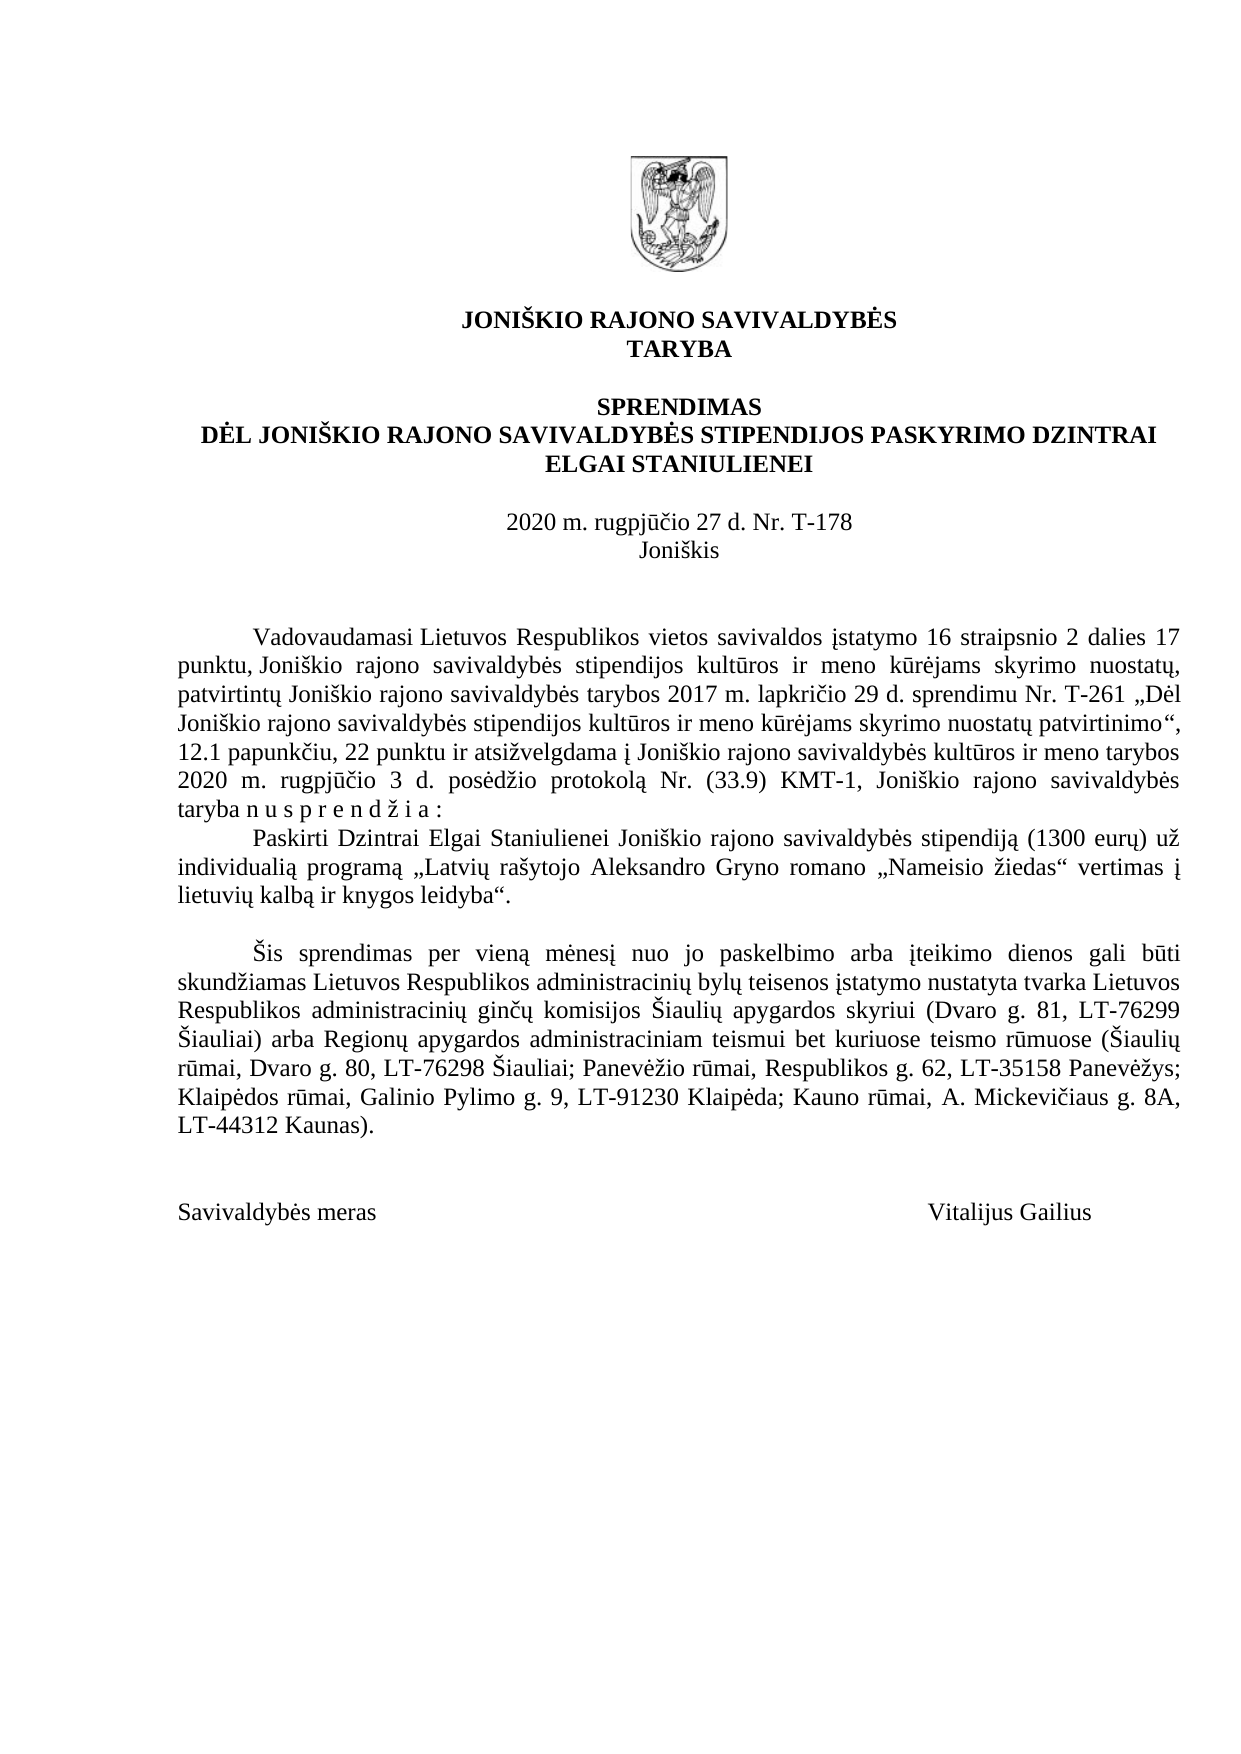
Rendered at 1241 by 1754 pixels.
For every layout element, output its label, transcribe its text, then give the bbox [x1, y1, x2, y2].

text Joniškio rajono savivaldybės TARYBA [177, 305, 1181, 363]
text 2020 m. rugpjūčio 27 d. Nr. T-178 [177, 507, 1181, 535]
text Paskirti Dzintrai Elgai Staniulienei Joniškio rajono savivaldybės stipendiją (1300 eurų) už individualią programą „Latvių rašytojo Aleksandro Gryno romano „Nameisio žiedas“ vertimas į lietuvių kalbą ir knygos leidyba“. [177, 823, 1181, 909]
text Savivaldybės meras Vitalijus Gailius [177, 1197, 1181, 1225]
text SPRENDIMAS [177, 392, 1181, 420]
text DĖL JONIŠKIO RAJONO SAVIVALDYBĖS STIPENDIJOS PASKYRIMO DZINTRAI ELGAI STANIULIENEI [177, 420, 1181, 478]
text Joniškis [177, 535, 1181, 564]
text Vadovaudamasi Lietuvos Respublikos vietos savivaldos įstatymo 16 straipsnio 2 dalies 17 punktu, Joniškio rajono savivaldybės stipendijos kultūros ir meno kūrėjams skyrimo nuostatų, patvirtintų Joniškio rajono savivaldybės tarybos 2017 m. lapkričio 29 d. sprendimu Nr. T-261 „Dėl Joniškio rajono savivaldybės stipendijos kultūros ir meno kūrėjams skyrimo nuostatų patvirtinimo“, 12.1 papunkčiu, 22 punktu ir atsižvelgdama į Joniškio rajono savivaldybės kultūros ir meno tarybos 2020 m. rugpjūčio 3 d. posėdžio protokolą Nr. (33.9) KMT-1, Joniškio rajono savivaldybės taryba nusprendžia: [177, 622, 1181, 823]
text Šis sprendimas per vieną mėnesį nuo jo paskelbimo arba įteikimo dienos gali būti skundžiamas Lietuvos Respublikos administracinių bylų teisenos įstatymo nustatyta tvarka Lietuvos Respublikos administracinių ginčų komisijos Šiaulių apygardos skyriui (Dvaro g. 81, LT-76299 Šiauliai) arba Regionų apygardos administraciniam teismui bet kuriuose teismo rūmuose (Šiaulių rūmai, Dvaro g. 80, LT-76298 Šiauliai; Panevėžio rūmai, Respublikos g. 62, LT-35158 Panevėžys; Klaipėdos rūmai, Galinio Pylimo g. 9, LT-91230 Klaipėda; Kauno rūmai, A. Mickevičiaus g. 8A, LT-44312 Kaunas). [177, 938, 1181, 1139]
